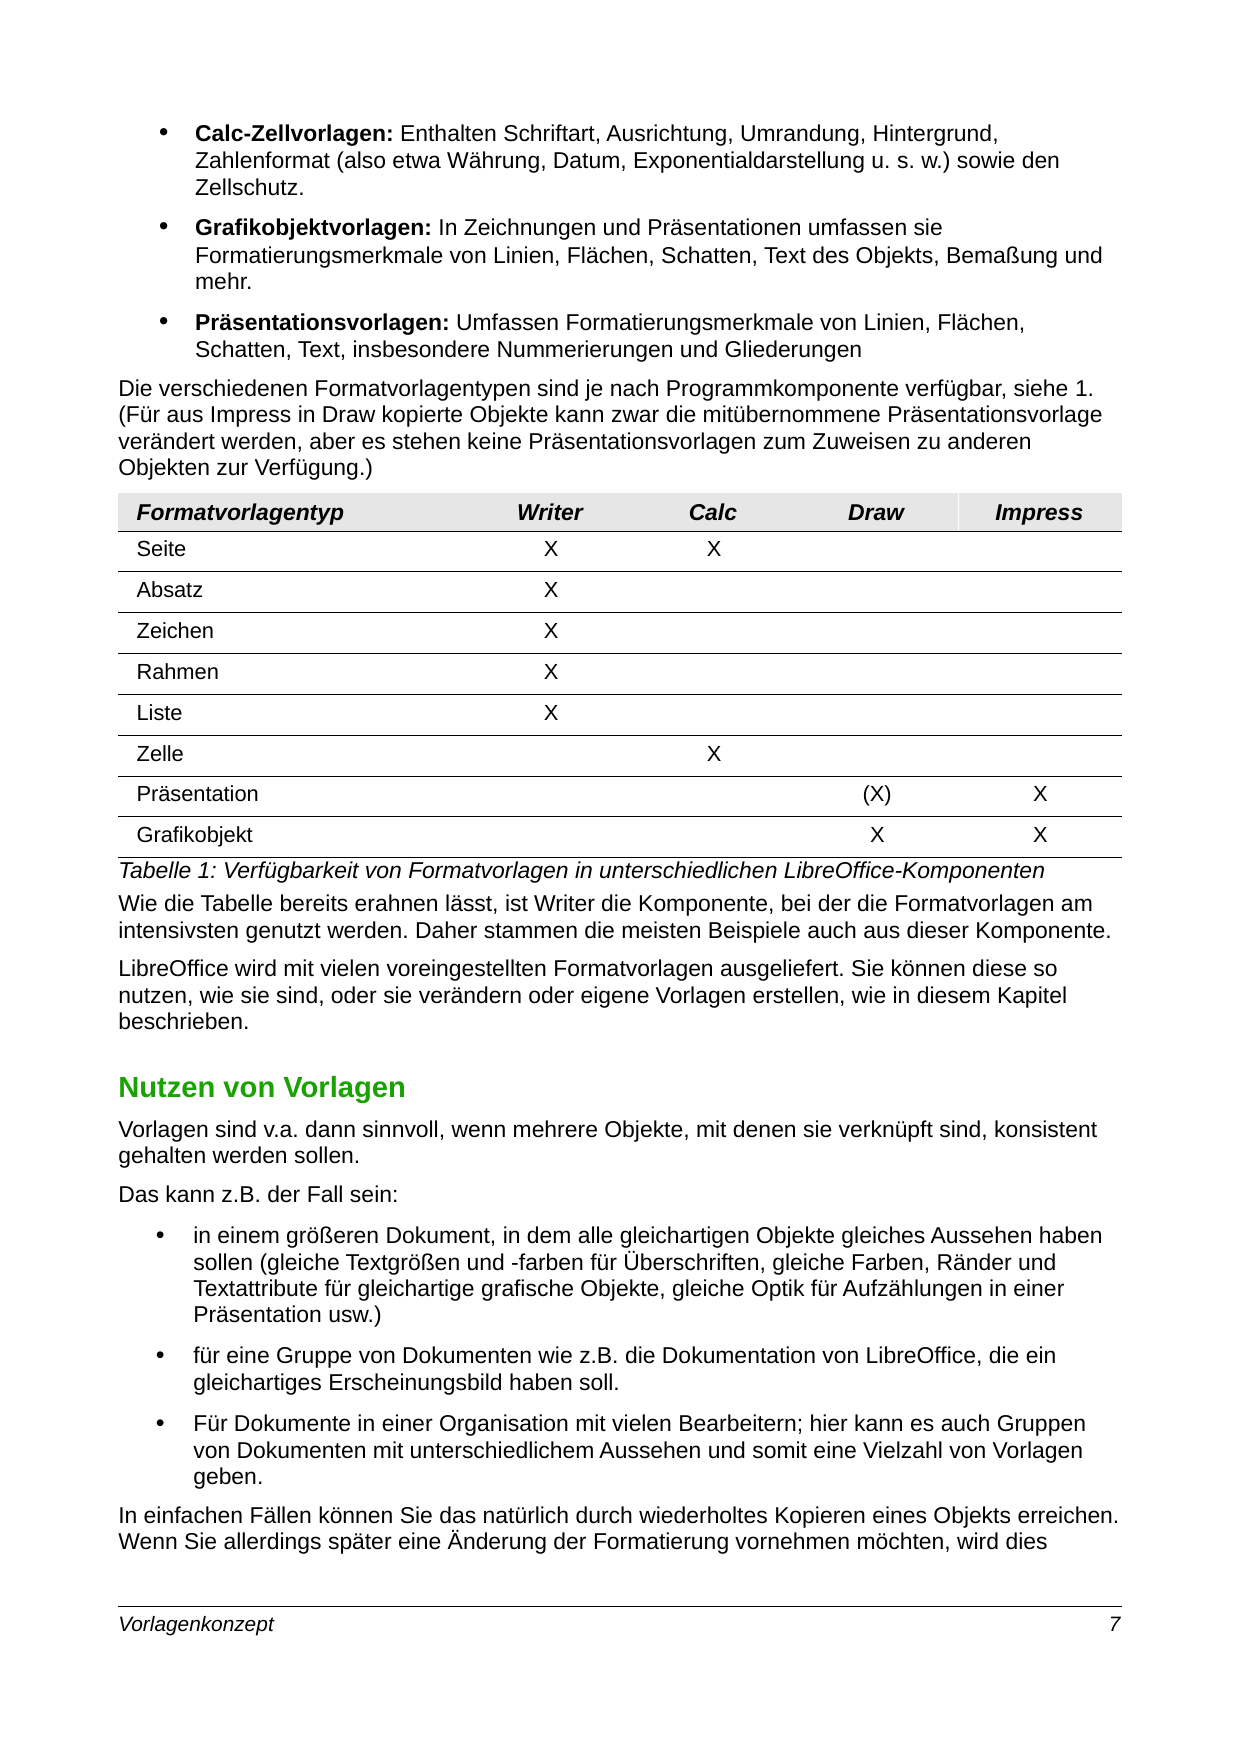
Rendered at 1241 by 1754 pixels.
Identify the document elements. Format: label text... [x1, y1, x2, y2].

text Tabelle 1: Verfügbarkeit von Formatvorlagen in unterschiedlichen LibreOffice-Komponenten [118, 858, 1122, 884]
table_cell Absatz [118, 572, 469, 612]
table_cell Liste [118, 695, 469, 735]
table_cell [959, 736, 1122, 776]
table_cell [632, 777, 795, 816]
table_cell X [795, 817, 958, 857]
text Das kann z.B. der Fall sein: [118, 1181, 1122, 1207]
table_cell X [469, 654, 632, 694]
table_cell [469, 817, 632, 857]
table_cell [795, 695, 958, 735]
table_cell [632, 695, 795, 735]
list in einem größeren Dokument, in dem alle gleichartigen Objekte gleiches Aussehen haben sollen (gleiche Textgrößen und -farben für Überschriften, gleiche Farben, Ränder und Textattribute für gleichartige grafische Objekte, gleiche Optik für Aufzählungen in einer Präsentation usw.) [156, 1220, 1122, 1328]
table_cell X [632, 736, 795, 776]
table_header Writer [469, 493, 632, 531]
table_cell Rahmen [118, 654, 469, 694]
table_cell [632, 654, 795, 694]
table_cell [469, 777, 632, 816]
text Vorlagen sind v.a. dann sinnvoll, wenn mehrere Objekte, mit denen sie verknüpft sind, konsistent gehalten werden sollen. [118, 1116, 1122, 1169]
table_cell X [632, 532, 795, 571]
table_cell [632, 572, 795, 612]
table_header Impress [959, 493, 1122, 531]
table_cell [959, 654, 1122, 694]
table_cell Zelle [118, 736, 469, 776]
table_cell Grafikobjekt [118, 817, 469, 857]
table_header Draw [795, 493, 958, 531]
table_cell [632, 613, 795, 653]
table_cell [795, 736, 958, 776]
list Calc-Zellvorlagen: Enthalten Schriftart, Ausrichtung, Umrandung, Hintergrund, Zahlenformat (also etwa Währung, Datum, Exponentialdarstellung u. s. w.) sowie den Zellschutz. [156, 118, 1122, 200]
list Grafikobjektvorlagen: In Zeichnungen und Präsentationen umfassen sie Formatierungsmerkmale von Linien, Flächen, Schatten, Text des Objekts, Bemaßung und mehr. [156, 212, 1122, 294]
table_cell [959, 613, 1122, 653]
table_cell X [469, 613, 632, 653]
list für eine Gruppe von Dokumenten wie z.B. die Dokumentation von LibreOffice, die ein gleichartiges Erscheinungsbild haben soll. [156, 1340, 1122, 1395]
table_header Calc [632, 493, 795, 531]
table_cell [469, 736, 632, 776]
table_cell [795, 654, 958, 694]
table_cell [959, 572, 1122, 612]
table_cell X [959, 817, 1122, 857]
table_cell [795, 613, 958, 653]
text Wie die Tabelle bereits erahnen lässt, ist Writer die Komponente, bei der die Formatvorlagen am intensivsten genutzt werden. Daher stammen die meisten Beispiele auch aus dieser Komponente. [118, 890, 1122, 943]
list Für Dokumente in einer Organisation mit vielen Bearbeitern; hier kann es auch Gruppen von Dokumenten mit unterschiedlichem Aussehen und somit eine Vielzahl von Vorlagen geben. [156, 1408, 1122, 1489]
table_cell X [469, 532, 632, 571]
list Präsentationsvorlagen: Umfassen Formatierungsmerkmale von Linien, Flächen, Schatten, Text, insbesondere Nummerierungen und Gliederungen [156, 307, 1122, 362]
table_cell X [469, 572, 632, 612]
table_cell [795, 532, 958, 571]
table_cell [795, 572, 958, 612]
table_cell X [959, 777, 1122, 816]
table_cell [632, 817, 795, 857]
table_cell X [469, 695, 632, 735]
text LibreOffice wird mit vielen voreingestellten Formatvorlagen ausgeliefert. Sie können diese so nutzen, wie sie sind, oder sie verändern oder eigene Vorlagen erstellen, wie in diesem Kapitel beschrieben. [118, 955, 1122, 1034]
table_cell Präsentation [118, 777, 469, 816]
table_cell Seite [118, 532, 469, 571]
table_cell Zeichen [118, 613, 469, 653]
text In einfachen Fällen können Sie das natürlich durch wiederholtes Kopieren eines Objekts erreichen. Wenn Sie allerdings später eine Änderung der Formatierung vornehmen möchten, wird dies [118, 1502, 1122, 1554]
subtitle Nutzen von Vorlagen [118, 1070, 1122, 1103]
table_cell [959, 532, 1122, 571]
table_header Formatvorlagentyp [118, 493, 469, 531]
table_cell (X) [795, 777, 958, 816]
text Die verschiedenen Formatvorlagentypen sind je nach Programmkomponente verfügbar, siehe Tabelle 1. (Für aus Impress in Draw kopierte Objekte kann zwar die mitübernommene Präsentationsvorlage verändert werden, aber es stehen keine Präsentationsvorlagen zum Zuweisen zu anderen Objekten zur Verfügung.) [118, 375, 1122, 480]
table_cell [959, 695, 1122, 735]
